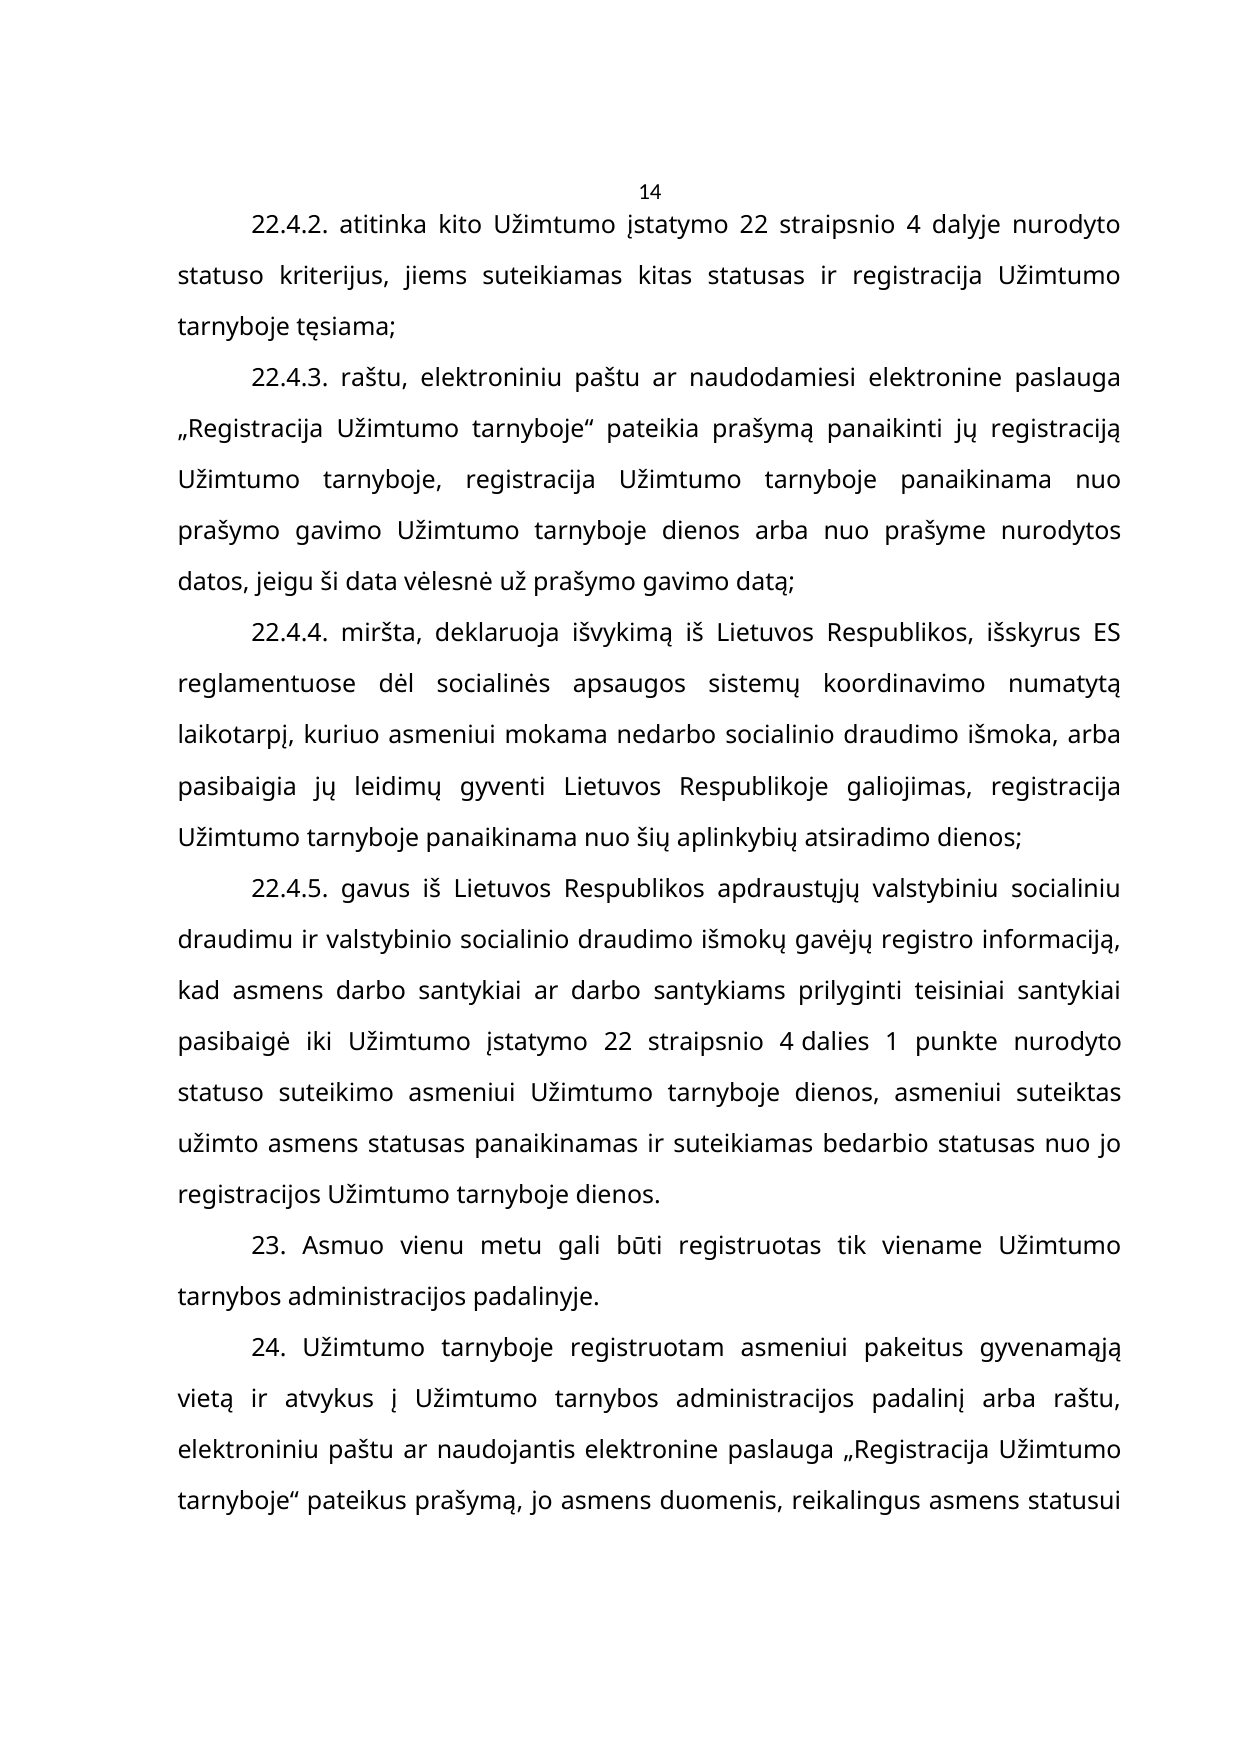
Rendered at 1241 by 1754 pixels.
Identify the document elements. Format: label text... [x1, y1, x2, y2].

text 22.4.2. atitinka kito Užimtumo įstatymo 22 straipsnio 4 dalyje nurodyto statuso kriterijus, jiems suteikiamas kitas statusas ir registracija Užimtumo tarnyboje tęsiama; [177, 207, 1122, 343]
text 22.4.4. miršta, deklaruoja išvykimą iš Lietuvos Respublikos, išskyrus ES reglamentuose dėl socialinės apsaugos sistemų koordinavimo numatytą laikotarpį, kuriuo asmeniui mokama nedarbo socialinio draudimo išmoka, arba pasibaigia jų leidimų gyventi Lietuvos Respublikoje galiojimas, registracija Užimtumo tarnyboje panaikinama nuo šių aplinkybių atsiradimo dienos; [177, 615, 1122, 853]
text 24. Užimtumo tarnyboje registruotam asmeniui pakeitus gyvenamąją vietą ir atvykus į Užimtumo tarnybos administracijos padalinį arba raštu, elektroniniu paštu ar naudojantis elektronine paslauga „Registracija Užimtumo tarnyboje“ pateikus prašymą, jo asmens duomenis, reikalingus asmens statusui [177, 1329, 1122, 1517]
text 23. Asmuo vienu metu gali būti registruotas tik viename Užimtumo tarnybos administracijos padalinyje. [177, 1227, 1122, 1313]
text 22.4.3. raštu, elektroniniu paštu ar naudodamiesi elektronine paslauga „Registracija Užimtumo tarnyboje“ pateikia prašymą panaikinti jų registraciją Užimtumo tarnyboje, registracija Užimtumo tarnyboje panaikinama nuo prašymo gavimo Užimtumo tarnyboje dienos arba nuo prašyme nurodytos datos, jeigu ši data vėlesnė už prašymo gavimo datą; [177, 360, 1122, 598]
text 22.4.5. gavus iš Lietuvos Respublikos apdraustųjų valstybiniu socialiniu draudimu ir valstybinio socialinio draudimo išmokų gavėjų registro informaciją, kad asmens darbo santykiai ar darbo santykiams prilyginti teisiniai santykiai pasibaigė iki Užimtumo įstatymo 22 straipsnio 4 dalies 1 punkte nurodyto statuso suteikimo asmeniui Užimtumo tarnyboje dienos, asmeniui suteiktas užimto asmens statusas panaikinamas ir suteikiamas bedarbio statusas nuo jo registracijos Užimtumo tarnyboje dienos. [177, 870, 1122, 1211]
